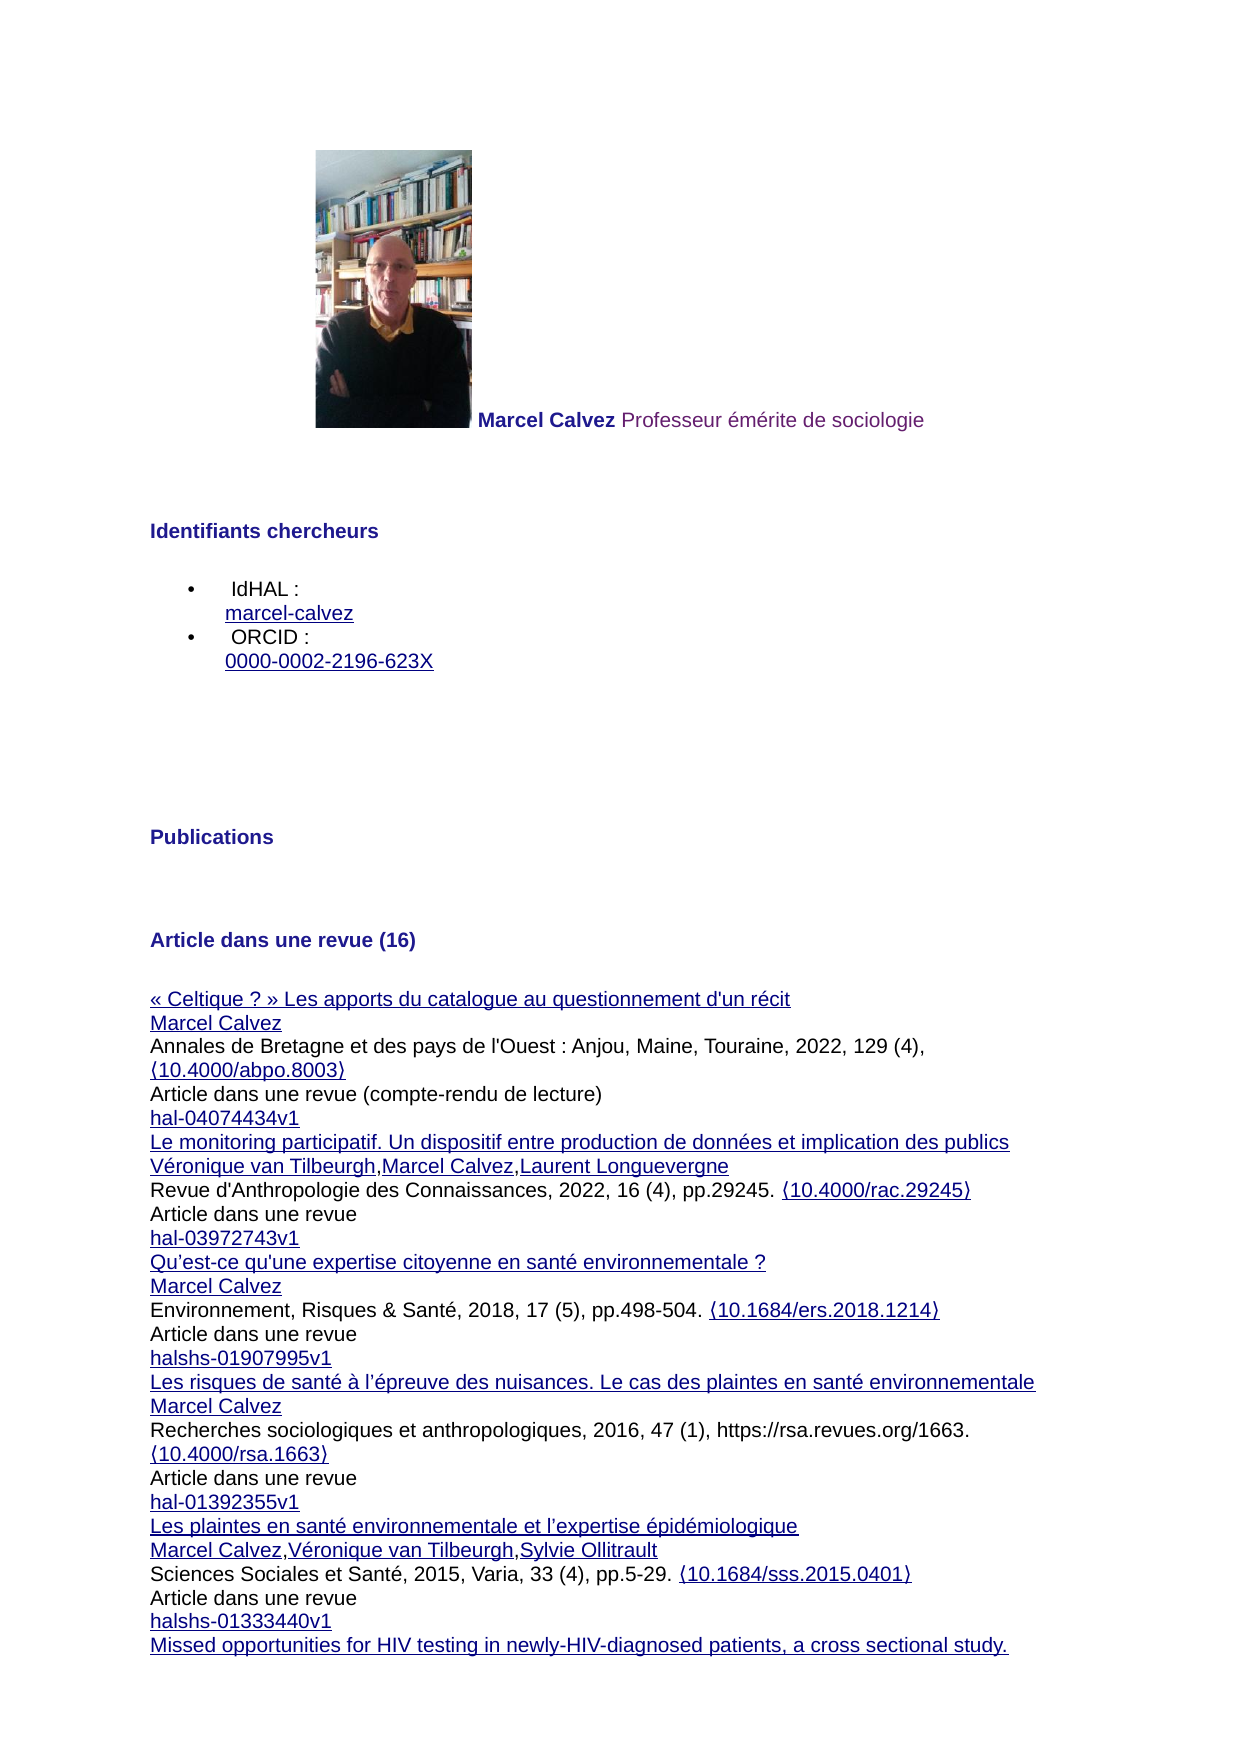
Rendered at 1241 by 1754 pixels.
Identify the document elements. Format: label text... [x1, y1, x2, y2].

picture [315, 150, 472, 428]
subtitle Marcel Calvez Professeur émérite de sociologie [150, 150, 1090, 432]
list 0000-0002-2196-623X [187, 649, 1090, 673]
table_cell Le monitoring participatif. Un dispositif entre production de données et implication des publics Véronique van Tilbeurgh,Marcel Calvez,Laurent Longuevergne Revue d'Anthropologie des Connaissances, 2022, 16 (4), pp.29245. ⟨10.4000/rac.29245⟩ Article dans une revue hal-03972743v1 [150, 1130, 1090, 1250]
table_header « Celtique ? » Les apports du catalogue au questionnement d'un récit Marcel Calvez Annales de Bretagne et des pays de l'Ouest : Anjou, Maine, Touraine, 2022, 129 (4), ⟨10.4000/abpo.8003⟩ Article dans une revue (compte-rendu de lecture) hal-04074434v1 [150, 986, 1090, 1130]
table_cell Les risques de santé à l’épreuve des nuisances. Le cas des plaintes en santé environnementale Marcel Calvez Recherches sociologiques et anthropologiques, 2016, 47 (1), https://rsa.revues.org/1663. ⟨10.4000/rsa.1663⟩ Article dans une revue hal-01392355v1 [150, 1370, 1090, 1513]
table_cell Qu’est-ce qu'une expertise citoyenne en santé environnementale ? Marcel Calvez Environnement, Risques & Santé, 2018, 17 (5), pp.498-504. ⟨10.1684/ers.2018.1214⟩ Article dans une revue halshs-01907995v1 [150, 1250, 1090, 1370]
table_cell Missed opportunities for HIV testing in newly-HIV-diagnosed patients, a cross sectional study. [150, 1633, 1090, 1657]
list IdHAL : [187, 577, 1090, 601]
list marcel-calvez [187, 601, 1090, 625]
subtitle Identifiants chercheurs [150, 519, 1090, 543]
subtitle Article dans une revue (16) [150, 928, 1090, 952]
list ORCID : [187, 625, 1090, 649]
table_cell Les plaintes en santé environnementale et l’expertise épidémiologique Marcel Calvez,Véronique van Tilbeurgh,Sylvie Ollitrault Sciences Sociales et Santé, 2015, Varia, 33 (4), pp.5-29. ⟨10.1684/sss.2015.0401⟩ Article dans une revue halshs-01333440v1 [150, 1514, 1090, 1633]
subtitle Publications [150, 825, 1090, 849]
